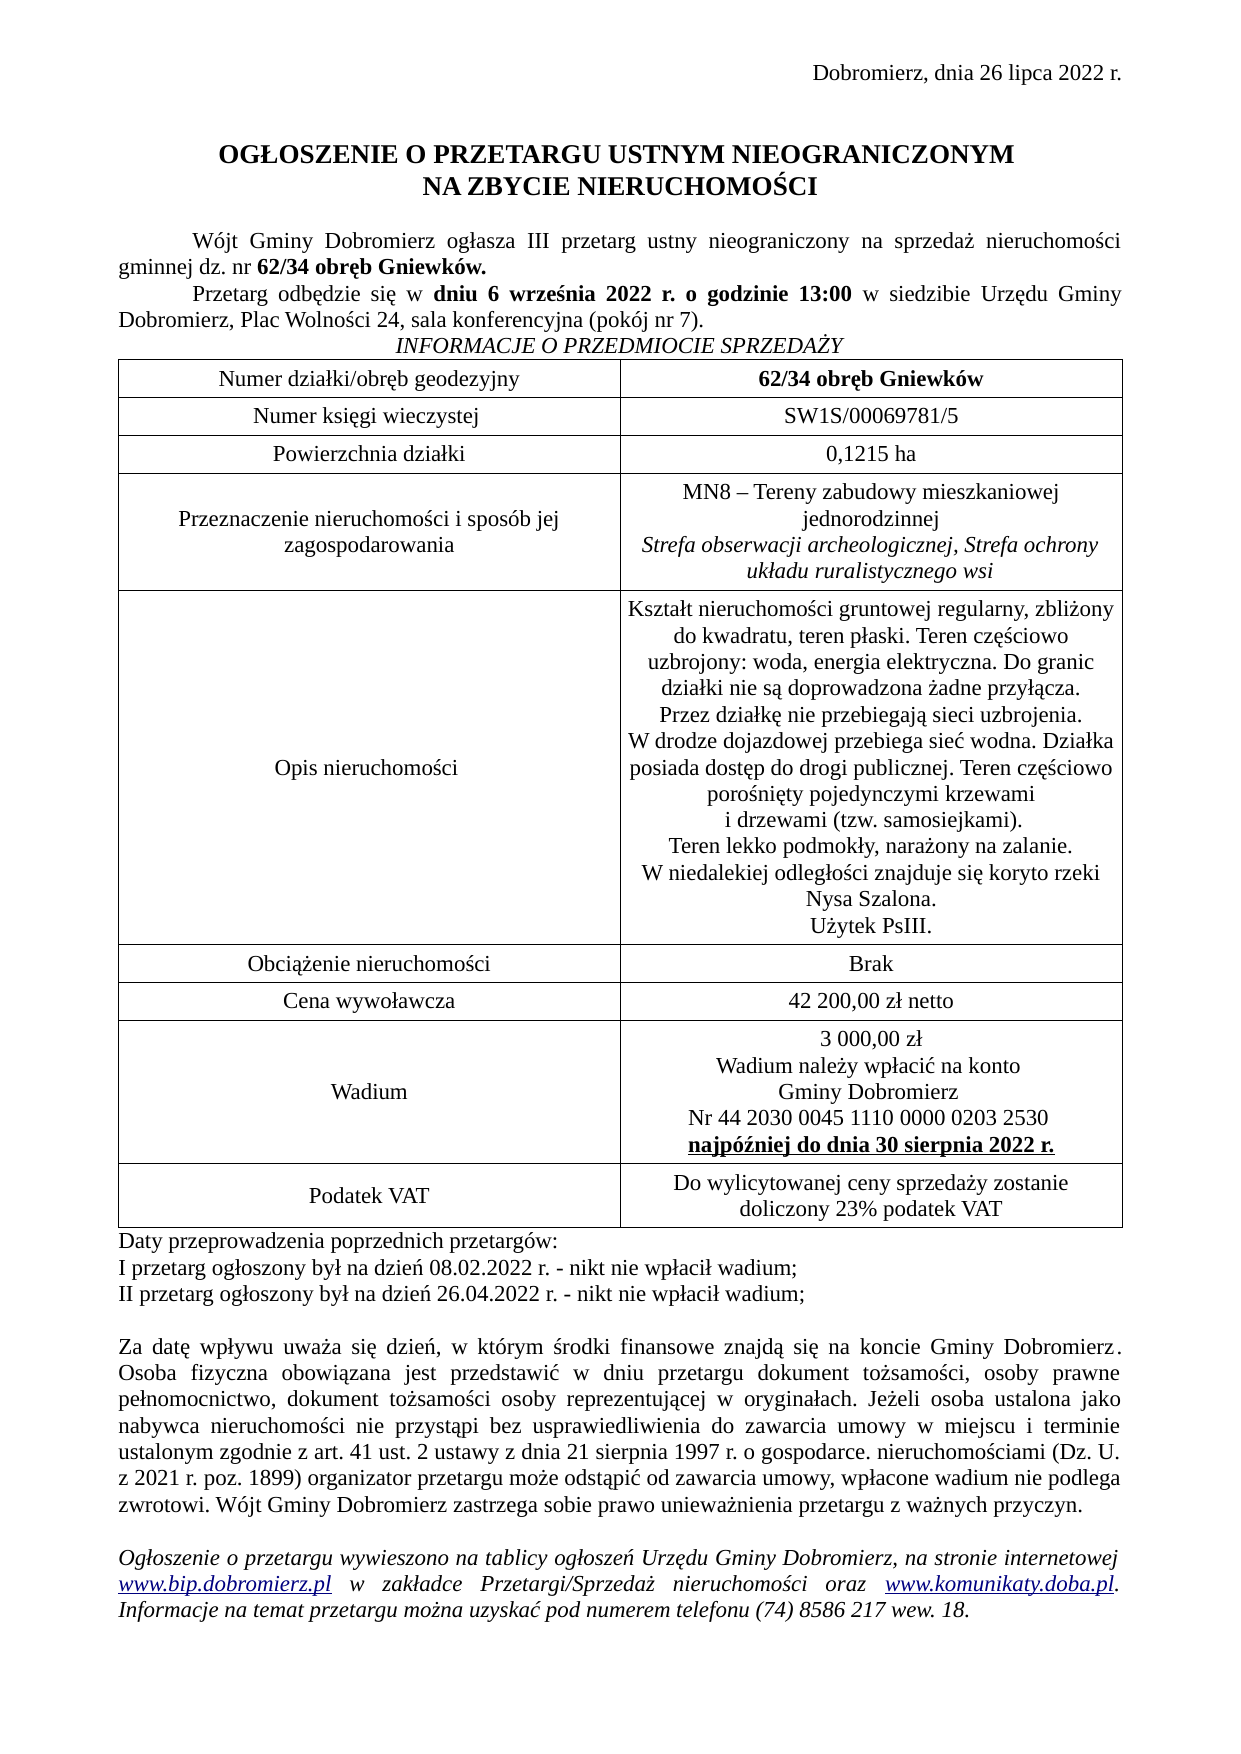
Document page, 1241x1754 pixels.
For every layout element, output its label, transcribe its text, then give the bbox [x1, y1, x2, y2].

table_cell Cena wywoławcza [119, 983, 620, 1019]
table_header Numer działki/obręb geodezyjny [119, 360, 620, 397]
text II przetarg ogłoszony był na dzień 26.04.2022 r. - nikt nie wpłacił wadium; [118, 1280, 1122, 1306]
text INFORMACJE O PRZEDMIOCIE SPRZEDAŻY [118, 332, 1122, 359]
text Dobromierz, dnia 26 lipca 2022 r. [118, 59, 1122, 86]
table_cell MN8 – Tereny zabudowy mieszkaniowej jednorodzinnej Strefa obserwacji archeologicznej, Strefa ochrony układu ruralistycznego wsi [621, 474, 1122, 589]
table_cell Wadium [119, 1021, 620, 1163]
text Ogłoszenie o przetargu wywieszono na tablicy ogłoszeń Urzędu Gminy Dobromierz, na stronie internetowej www.bip.dobromierz.pl w zakładce Przetargi/Sprzedaż nieruchomości oraz www.komunikaty.doba.pl. Informacje na temat przetargu można uzyskać pod numerem telefonu (74) 8586 217 wew. 18. [118, 1543, 1122, 1623]
table_cell Obciążenie nieruchomości [119, 945, 620, 982]
table_header 62/34 obręb Gniewków [621, 360, 1122, 397]
text Daty przeprowadzenia poprzednich przetargów: [118, 1228, 1122, 1254]
table_cell Opis nieruchomości [119, 591, 620, 944]
table_cell Kształt nieruchomości gruntowej regularny, zbliżony do kwadratu, teren płaski. Teren częściowo uzbrojony: woda, energia elektryczna. Do granic działki nie są doprowadzona żadne przyłącza. Przez działkę nie przebiegają sieci uzbrojenia. W drodze dojazdowej przebiega sieć wodna. Działka posiada dostęp do drogi publicznej. Teren częściowo porośnięty pojedynczymi krzewami i drzewami (tzw. samosiejkami). Teren lekko podmokły, narażony na zalanie. W niedalekiej odległości znajduje się koryto rzeki Nysa Szalona. Użytek PsIII. [621, 591, 1122, 944]
table_cell 3 000,00 zł Wadium należy wpłacić na konto Gminy Dobromierz Nr 44 2030 0045 1110 0000 0203 2530 najpóźniej do dnia 30 sierpnia 2022 r. [621, 1021, 1122, 1163]
text I przetarg ogłoszony był na dzień 08.02.2022 r. - nikt nie wpłacił wadium; [118, 1254, 1122, 1280]
table_cell Podatek VAT [119, 1164, 620, 1227]
table_cell Do wylicytowanej ceny sprzedaży zostanie doliczony 23% podatek VAT [621, 1164, 1122, 1227]
table_cell SW1S/00069781/5 [621, 398, 1122, 435]
text NA ZBYCIE NIERUCHOMOŚCI [118, 169, 1122, 201]
table_cell 42 200,00 zł netto [621, 983, 1122, 1019]
text Wójt Gminy Dobromierz ogłasza III przetarg ustny nieograniczony na sprzedaż nieruchomości gminnej dz. nr 62/34 obręb Gniewków. [118, 227, 1122, 280]
table_cell 0,1215 ha [621, 436, 1122, 473]
text Za datę wpływu uważa się dzień, w którym środki finansowe znajdą się na koncie Gminy Dobromierz. Osoba fizyczna obowiązana jest przedstawić w dniu przetargu dokument tożsamości, osoby prawne pełnomocnictwo, dokument tożsamości osoby reprezentującej w oryginałach. Jeżeli osoba ustalona jako nabywca nieruchomości nie przystąpi bez usprawiedliwienia do zawarcia umowy w miejscu i terminie ustalonym zgodnie z art. 41 ust. 2 ustawy z dnia 21 sierpnia 1997 r. o gospodarce. nieruchomościami (Dz. U. z 2021 r. poz. 1899) organizator przetargu może odstąpić od zawarcia umowy, wpłacone wadium nie podlega zwrotowi. Wójt Gminy Dobromierz zastrzega sobie prawo unieważnienia przetargu z ważnych przyczyn. [118, 1333, 1122, 1517]
text OGŁOSZENIE O PRZETARGU USTNYM NIEOGRANICZONYM [118, 138, 1122, 169]
table_cell Powierzchnia działki [119, 436, 620, 473]
table_cell Przeznaczenie nieruchomości i sposób jej zagospodarowania [119, 474, 620, 589]
text Przetarg odbędzie się w dniu 6 września 2022 r. o godzinie 13:00 w siedzibie Urzędu Gminy Dobromierz, Plac Wolności 24, sala konferencyjna (pokój nr 7). [118, 280, 1122, 332]
table_cell Numer księgi wieczystej [119, 398, 620, 435]
table_cell Brak [621, 945, 1122, 982]
